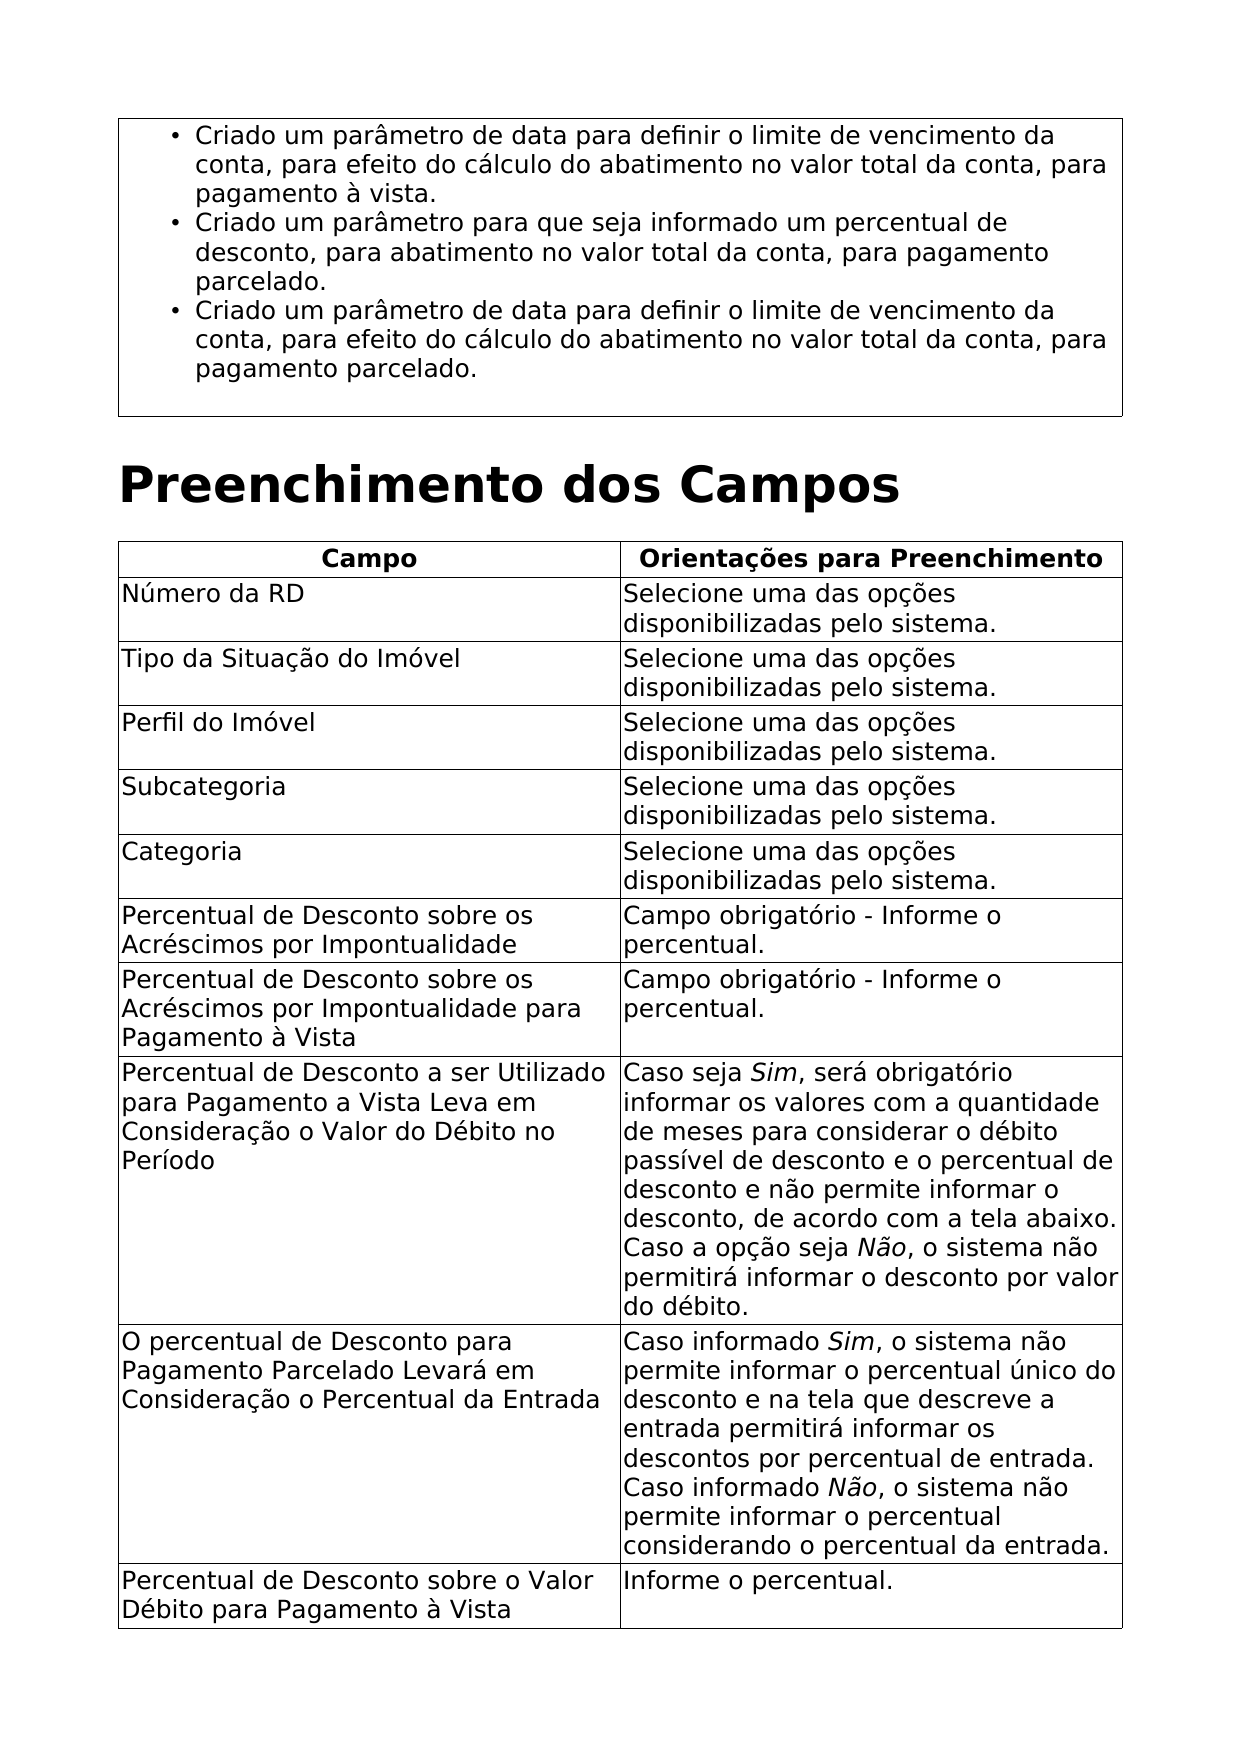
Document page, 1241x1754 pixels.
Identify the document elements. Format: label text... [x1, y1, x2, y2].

table_cell Perfil do Imóvel [119, 706, 620, 769]
subtitle Preenchimento dos Campos [118, 456, 1122, 514]
table_cell Selecione uma das opções disponibilizadas pelo sistema. [621, 835, 1122, 898]
table_cell Percentual de Desconto sobre os Acréscimos por Impontualidade [119, 899, 620, 962]
table_header Durante o preenchimento dos campos, o sistema efetua algumas validações. São elas: Verificar existência de dados: Caso não exista a tabela na base de dados, o sistema exibe a mensagem: Tabela « nome da tabela » inexistente e cancela a operação. Caso a tabela esteja sem dados, o sistema exibe a mensagem: Tabela « nome da tabela » sem dados para seleção e cancela a operação. Verificar se o perfil de parcelamento já foi utilizado: Caso já tenha sido efetuado algum parcelamento utilizando o perfil de parcelamento, o sistema exibe a mensagem: Perfil de Parcelamento já utilizado, não pode ser alterado nem excluído e cancela a operação. Verificar quantidade máxima de reparcelamentos consecutivos: Caso a quantidade máxima de reparcelamentos consecutivos já tenha sido informada, o sistema exibe a mensagem: Quantidade Máxima de Reparcelamentos Consecutivos já informada. Verificar quantidade máxima de prestações do parcelamento: Caso a quantidade máxima de prestações do parcelamento seja maior que o número máximo de parcelas permitido para financiamento, o sistema exibe a mensagem: Quantidade Máxima de Prestações do Parcelamento é superior a Quantidade Máxima de « xxxxx » Prestações permitida para Financiamento. Verificar percentual mínimo de entrada: Caso o percentual mínimo de entrada seja menor que o percentual mínimo de entrada permitido para financiamento, o sistema exibe a mensagem: Percentual Mínimo de Entrada inferior a Percentual Mínimo de Entrada de « xxxxxxxxxxxxx » permitido para Financiamento. Verificar percentual de desconto: Caso o percentual de desconto seja maior que o percentual máximo de abatimento para financiamento, o sistema exibe a mensagem: Percentual de Desconto é superior ao Percentual Máximo de Desconto de « xxxxxxxxxxx » permitido para Financiamento permitido para Financiamento. Verificar preenchimento dos campos: Caso o usuário não informe ou selecione o conteúdo de algum campo necessário à inclusão do perfil de parcelamento, o sistema exibe a mensagem: Informe « nome do campo que não foi preenchido ou selecionado ». Atualização realizada por outro usuário: Caso o usuário esteja tentando atualizar um perfil de parcelamento e a mesmo já tenha sido atualizado durante a manutenção corrente, o sistema exibe a mensagem: Esse perfil de parcelamento foi atualizado por outro usuário. Realize uma nova atualização. Verificar sucesso da transação: Caso o código de retorno da operação efetuada no banco de dados seja diferente de zero, o sistema exibe a mensagem conforme o código de retorno; caso contrário, exibe a mensagem « descrição da função » efetuada com sucesso. Verificar Percentual Máximo: Caso o percentual informado seja maior que 100%, o sistema exibe a mensagem: Percentual não pode ser maior que 100%. Validar Data limite para desconto no pagamento à vista: Caso a data esteja inválida, o sistema exibe a mensagem: Data inválida. Selecionar Situação da Ligação de Água. Caso o valor da ultima conta em atraso esteja igual a SIM, o sistema habilita situações de ligação de água. Caso contrário, desabilita situações de ligação de água. Valida Percentual de Desconto Período Débito Caso o usuário selecione o valor Sim do campo O percentual de desconto a ser utilizado para pagamento à vista leva em consideração o valor do débito no período, o sistema obriga informar os valores de desconto, não permitindo informar o campo Percentual de Desconto sobre valor débito para pagamento à vista. Caso contrário, o valor selecionado seja Não, o sistema não permite informar o desconto por valor do débito. Validar Percentual de Desconto por Percentual de Entrada: Caso o usuário selecione o valor Sim do campo O percentual de desconto para pagamento parcelado leva em consideração o percentual da entrada? O sistema permite informar os descontos por percentual de entrada e não permite informar o campo Percentual de Desconto sobre valor débito para pagamento parcelado. Caso contrário, o valor selecionado seja Não, o sistema não permite informar o percentual considerando o percentual da entrada. Criada uma opção de mudança na forma de cálculo da entrada de parcelamento, caso a entrada escolhida seja a última conta do imóvel e a conta tenha uma situação da ligação do imóvel descrita na opção criada. Criado um parâmetro para que seja informado um percentual de desconto, para abatimento no valor total da conta, para pagamento à vista. Criado um parâmetro de data para definir o limite de vencimento da conta, para efeito do cálculo do abatimento no valor total da conta, para pagamento à vista. Criado um parâmetro para que seja informado um percentual de desconto, para abatimento no valor total da conta, para pagamento parcelado. Criado um parâmetro de data para definir o limite de vencimento da conta, para efeito do cálculo do abatimento no valor total da conta, para pagamento parcelado. [119, 119, 1122, 416]
table_cell Categoria [119, 835, 620, 898]
table_cell Campo obrigatório - Informe o percentual. [621, 963, 1122, 1056]
table_cell Campo obrigatório - Informe o percentual. [621, 899, 1122, 962]
table_header Campo [119, 542, 620, 577]
table_cell Selecione uma das opções disponibilizadas pelo sistema. [621, 642, 1122, 705]
table_cell O percentual de Desconto para Pagamento Parcelado Levará em Consideração o Percentual da Entrada [119, 1325, 620, 1563]
table_cell Percentual de Desconto sobre os Acréscimos por Impontualidade para Pagamento à Vista [119, 963, 620, 1056]
table_cell Caso seja Sim, será obrigatório informar os valores com a quantidade de meses para considerar o débito passível de desconto e o percentual de desconto e não permite informar o desconto, de acordo com a tela abaixo. Caso a opção seja Não, o sistema não permitirá informar o desconto por valor do débito. [621, 1057, 1122, 1324]
table_cell Tipo da Situação do Imóvel [119, 642, 620, 705]
table_cell Informe o percentual. [621, 1564, 1122, 1628]
table_cell Número da RD [119, 578, 620, 641]
table_header Orientações para Preenchimento [621, 542, 1122, 577]
table_cell Percentual de Desconto sobre o Valor Débito para Pagamento à Vista [119, 1564, 620, 1628]
table_cell Percentual de Desconto a ser Utilizado para Pagamento a Vista Leva em Consideração o Valor do Débito no Período [119, 1057, 620, 1324]
table_cell Subcategoria [119, 770, 620, 834]
table_cell Selecione uma das opções disponibilizadas pelo sistema. [621, 770, 1122, 834]
table_cell Caso informado Sim, o sistema não permite informar o percentual único do desconto e na tela que descreve a entrada permitirá informar os descontos por percentual de entrada. Caso informado Não, o sistema não permite informar o percentual considerando o percentual da entrada. [621, 1325, 1122, 1563]
table_cell Selecione uma das opções disponibilizadas pelo sistema. [621, 578, 1122, 641]
table_cell Selecione uma das opções disponibilizadas pelo sistema. [621, 706, 1122, 769]
